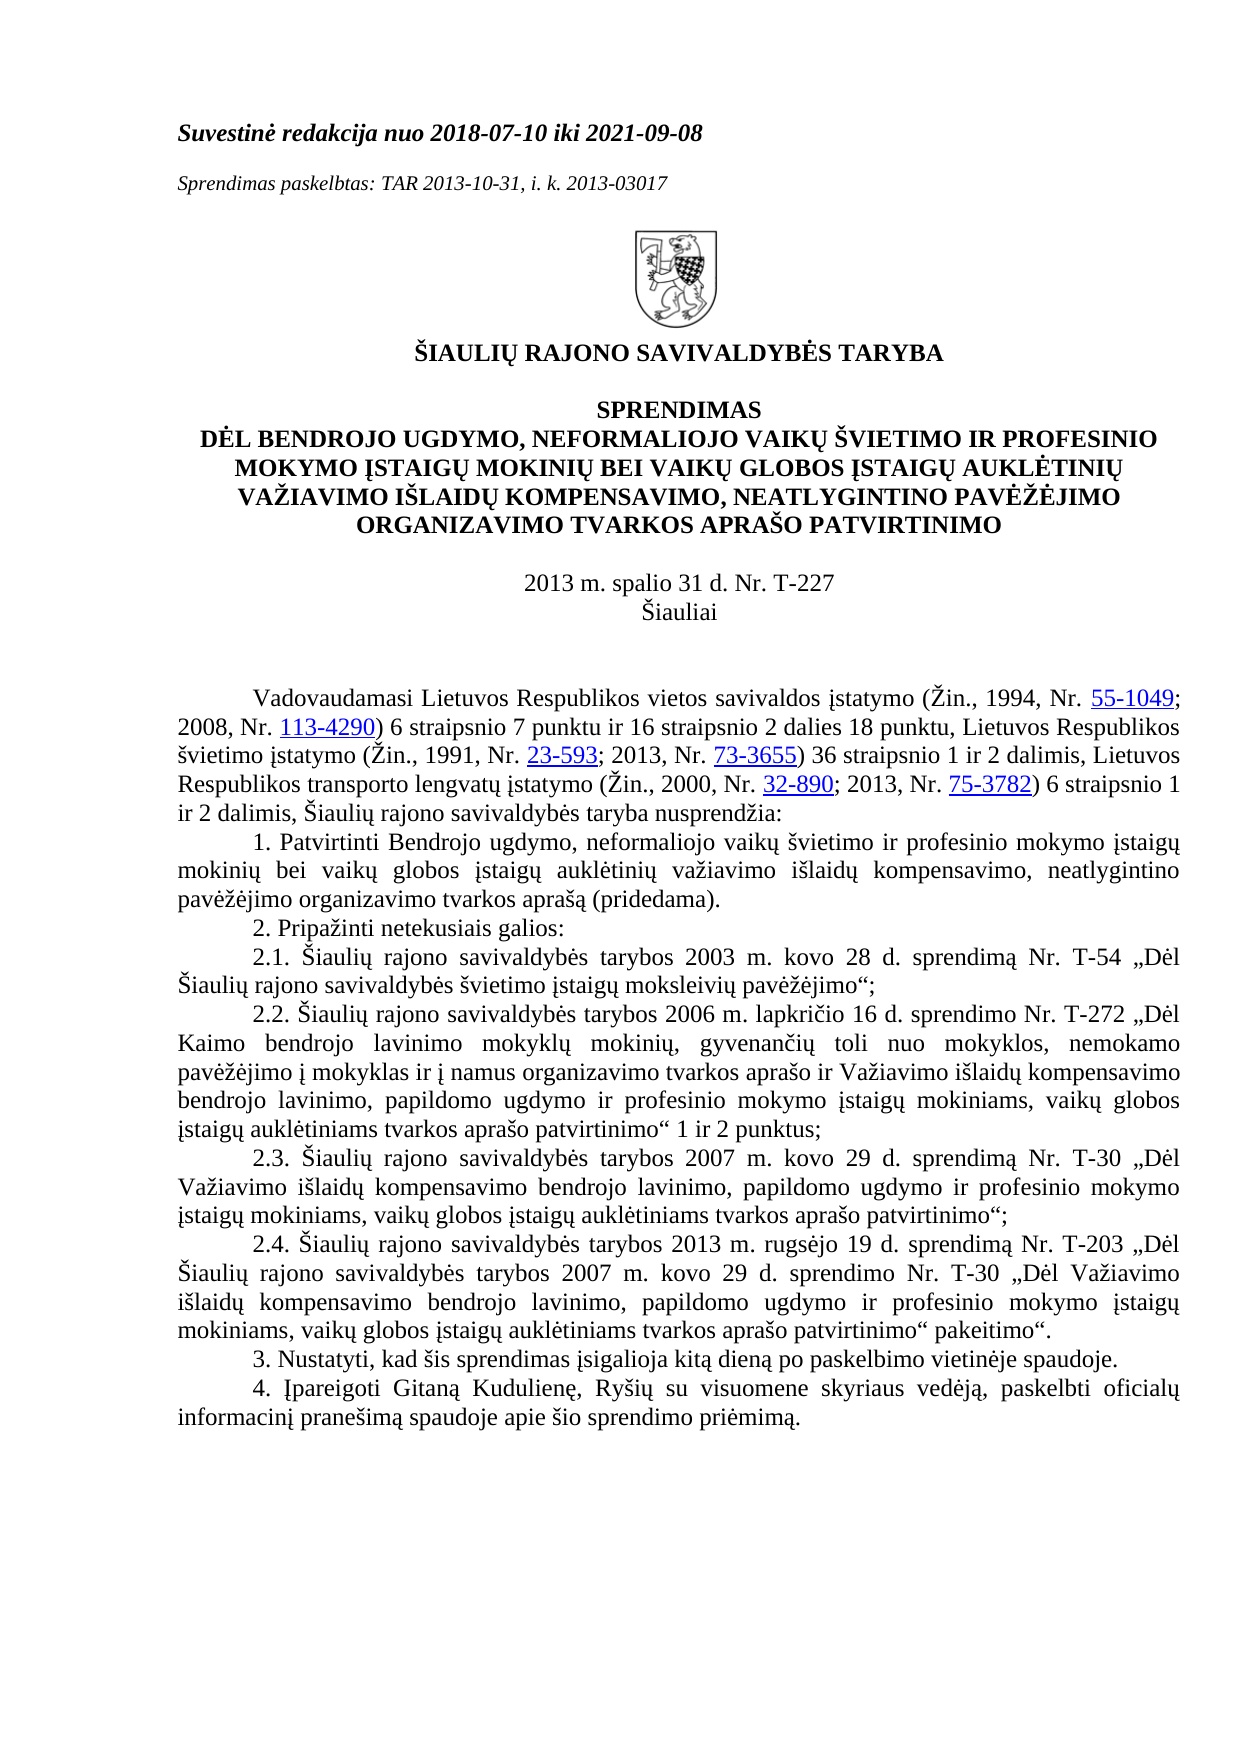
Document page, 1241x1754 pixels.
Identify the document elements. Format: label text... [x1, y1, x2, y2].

text ŠIAULIŲ RAJONO SAVIVALDYBĖS TARYBA [177, 338, 1181, 367]
text 1. Patvirtinti Bendrojo ugdymo, neformaliojo vaikų švietimo ir profesinio mokymo įstaigų mokinių bei vaikų globos įstaigų auklėtinių važiavimo išlaidų kompensavimo, neatlygintino pavėžėjimo organizavimo tvarkos aprašą (pridedama). [177, 827, 1181, 913]
text Šiauliai [177, 597, 1181, 625]
text 2.4. Šiaulių rajono savivaldybės tarybos 2013 m. rugsėjo 19 d. sprendimą Nr. T-203 „Dėl Šiaulių rajono savivaldybės tarybos 2007 m. kovo 29 d. sprendimo Nr. T-30 „Dėl Važiavimo išlaidų kompensavimo bendrojo lavinimo, papildomo ugdymo ir profesinio mokymo įstaigų mokiniams, vaikų globos įstaigų auklėtiniams tvarkos aprašo patvirtinimo“ pakeitimo“. [177, 1229, 1181, 1344]
text 2.2. Šiaulių rajono savivaldybės tarybos 2006 m. lapkričio 16 d. sprendimo Nr. T-272 „Dėl Kaimo bendrojo lavinimo mokyklų mokinių, gyvenančių toli nuo mokyklos, nemokamo pavėžėjimo į mokyklas ir į namus organizavimo tvarkos aprašo ir Važiavimo išlaidų kompensavimo bendrojo lavinimo, papildomo ugdymo ir profesinio mokymo įstaigų mokiniams, vaikų globos įstaigų auklėtiniams tvarkos aprašo patvirtinimo“ 1 ir 2 punktus; [177, 999, 1181, 1143]
text DĖL BENDROJO UGDYMO, NEFORMALIOJO VAIKŲ ŠVIETIMO IR PROFESINIO MOKYMO ĮSTAIGŲ MOKINIŲ BEI VAIKŲ GLOBOS ĮSTAIGŲ AUKLĖTINIŲ VAŽIAVIMO IŠLAIDŲ KOMPENSAVIMO, NEATLYGINTINO PAVĖŽĖJIMO ORGANIZAVIMO TVARKOS APRAŠO PATVIRTINIMO [177, 424, 1181, 539]
text 2. Pripažinti netekusiais galios: [177, 913, 1181, 942]
text 2013 m. spalio 31 d. Nr. T-227 [177, 568, 1181, 597]
text 4. Įpareigoti Gitaną Kudulienę, Ryšių su visuomene skyriaus vedėją, paskelbti oficialų informacinį pranešimą spaudoje apie šio sprendimo priėmimą. [177, 1373, 1181, 1430]
text Sprendimas paskelbtas: TAR 2013-10-31, i. k. 2013-03017 [177, 171, 1181, 195]
text 2.1. Šiaulių rajono savivaldybės tarybos 2003 m. kovo 28 d. sprendimą Nr. T-54 „Dėl Šiaulių rajono savivaldybės švietimo įstaigų moksleivių pavėžėjimo“; [177, 942, 1181, 999]
text SPRENDIMAS [177, 395, 1181, 424]
text 3. Nustatyti, kad šis sprendimas įsigalioja kitą dieną po paskelbimo vietinėje spaudoje. [177, 1344, 1181, 1373]
text Suvestinė redakcija nuo 2018-07-10 iki 2021-09-08 [177, 118, 1181, 147]
text Vadovaudamasi Lietuvos Respublikos vietos savivaldos įstatymo (Žin., 1994, Nr. 55-1049; 2008, Nr. 113-4290) 6 straipsnio 7 punktu ir 16 straipsnio 2 dalies 18 punktu, Lietuvos Respublikos švietimo įstatymo (Žin., 1991, Nr. 23-593; 2013, Nr. 73-3655) 36 straipsnio 1 ir 2 dalimis, Lietuvos Respublikos transporto lengvatų įstatymo (Žin., 2000, Nr. 32-890; 2013, Nr. 75-3782) 6 straipsnio 1 ir 2 dalimis, Šiaulių rajono savivaldybės taryba nusprendžia: [177, 683, 1181, 827]
text 2.3. Šiaulių rajono savivaldybės tarybos 2007 m. kovo 29 d. sprendimą Nr. T-30 „Dėl Važiavimo išlaidų kompensavimo bendrojo lavinimo, papildomo ugdymo ir profesinio mokymo įstaigų mokiniams, vaikų globos įstaigų auklėtiniams tvarkos aprašo patvirtinimo“; [177, 1143, 1181, 1229]
